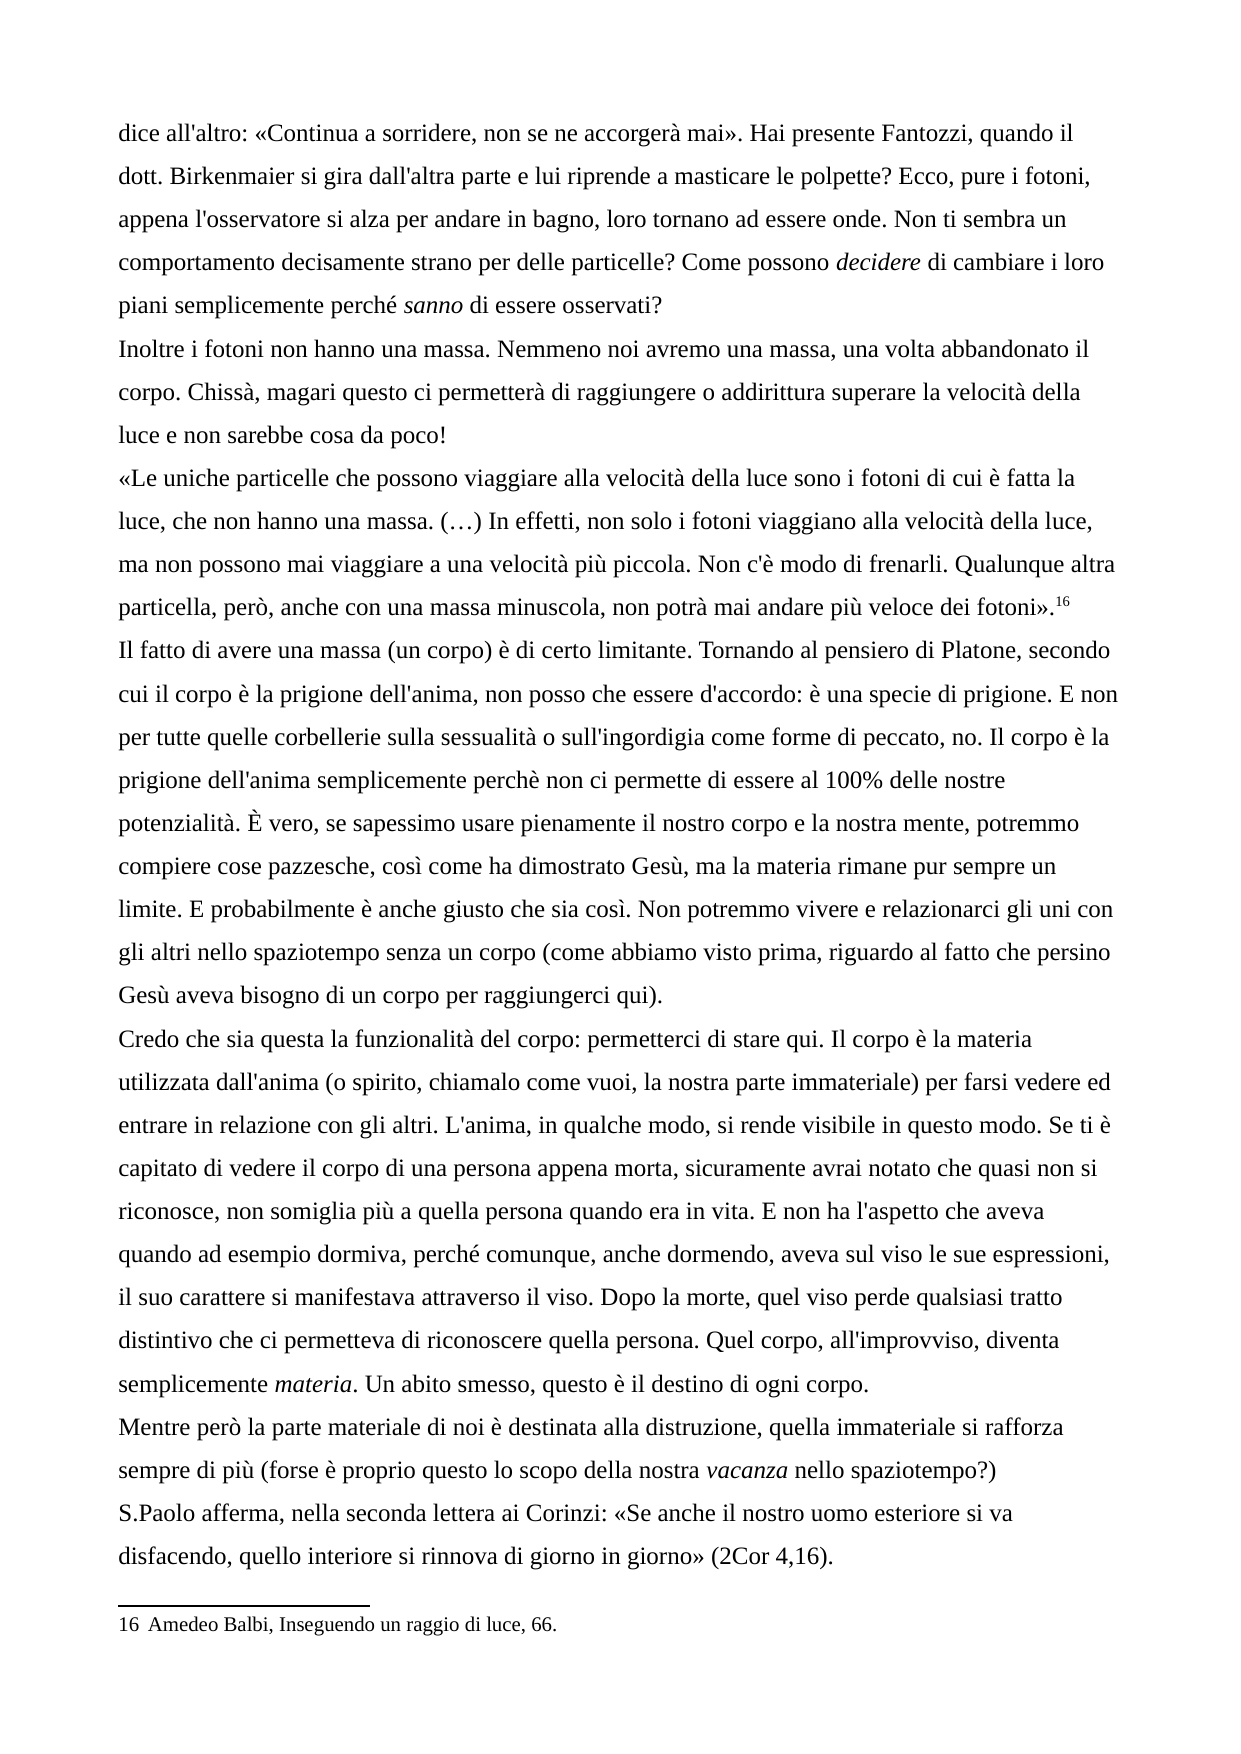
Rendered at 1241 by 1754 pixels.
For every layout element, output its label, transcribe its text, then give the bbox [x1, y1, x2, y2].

text Il fatto di avere una massa (un corpo) è di certo limitante. Tornando al pensiero di Platone, secondo cui il corpo è la prigione dell'anima, non posso che essere d'accordo: è una specie di prigione. E non per tutte quelle corbellerie sulla sessualità o sull'ingordigia come forme di peccato, no. Il corpo è la prigione dell'anima semplicemente perchè non ci permette di essere al 100% delle nostre potenzialità. È vero, se sapessimo usare pienamente il nostro corpo e la nostra mente, potremmo compiere cose pazzesche, così come ha dimostrato Gesù, ma la materia rimane pur sempre un limite. E probabilmente è anche giusto che sia così. Non potremmo vivere e relazionarci gli uni con gli altri nello spaziotempo senza un corpo (come abbiamo visto prima, riguardo al fatto che persino Gesù aveva bisogno di un corpo per raggiungerci qui). [118, 636, 1122, 1009]
text «Le uniche particelle che possono viaggiare alla velocità della luce sono i fotoni di cui è fatta la luce, che non hanno una massa. (…) In effetti, non solo i fotoni viaggiano alla velocità della luce, ma non possono mai viaggiare a una velocità più piccola. Non c'è modo di frenarli. Qualunque altra particella, però, anche con una massa minuscola, non potrà mai andare più veloce dei fotoni». [118, 463, 1122, 621]
text Credo che sia questa la funzionalità del corpo: permetterci di stare qui. Il corpo è la materia utilizzata dall'anima (o spirito, chiamalo come vuoi, la nostra parte immateriale) per farsi vedere ed entrare in relazione con gli altri. L'anima, in qualche modo, si rende visibile in questo modo. Se ti è capitato di vedere il corpo di una persona appena morta, sicuramente avrai notato che quasi non si riconosce, non somiglia più a quella persona quando era in vita. E non ha l'aspetto che aveva quando ad esempio dormiva, perché comunque, anche dormendo, aveva sul viso le sue espressioni, il suo carattere si manifestava attraverso il viso. Dopo la morte, quel viso perde qualsiasi tratto distintivo che ci permetteva di riconoscere quella persona. Quel corpo, all'improvviso, diventa semplicemente materia. Un abito smesso, questo è il destino di ogni corpo. [118, 1024, 1122, 1397]
text dice all'altro: «Continua a sorridere, non se ne accorgerà mai». Hai presente Fantozzi, quando il dott. Birkenmaier si gira dall'altra parte e lui riprende a masticare le polpette? Ecco, pure i fotoni, appena l'osservatore si alza per andare in bagno, loro tornano ad essere onde. Non ti sembra un comportamento decisamente strano per delle particelle? Come possono decidere di cambiare i loro piani semplicemente perché sanno di essere osservati? [118, 118, 1122, 319]
text Inoltre i fotoni non hanno una massa. Nemmeno noi avremo una massa, una volta abbandonato il corpo. Chissà, magari questo ci permetterà di raggiungere o addirittura superare la velocità della luce e non sarebbe cosa da poco! [118, 334, 1122, 449]
text Mentre però la parte materiale di noi è destinata alla distruzione, quella immateriale si rafforza sempre di più (forse è proprio questo lo scopo della nostra vacanza nello spaziotempo?) [118, 1412, 1122, 1484]
text S.Paolo afferma, nella seconda lettera ai Corinzi: «Se anche il nostro uomo esteriore si va disfacendo, quello interiore si rinnova di giorno in giorno» (2Cor 4,16). [118, 1498, 1122, 1570]
text Amedeo Balbi, Inseguendo un raggio di luce, 66. [118, 1612, 1122, 1636]
